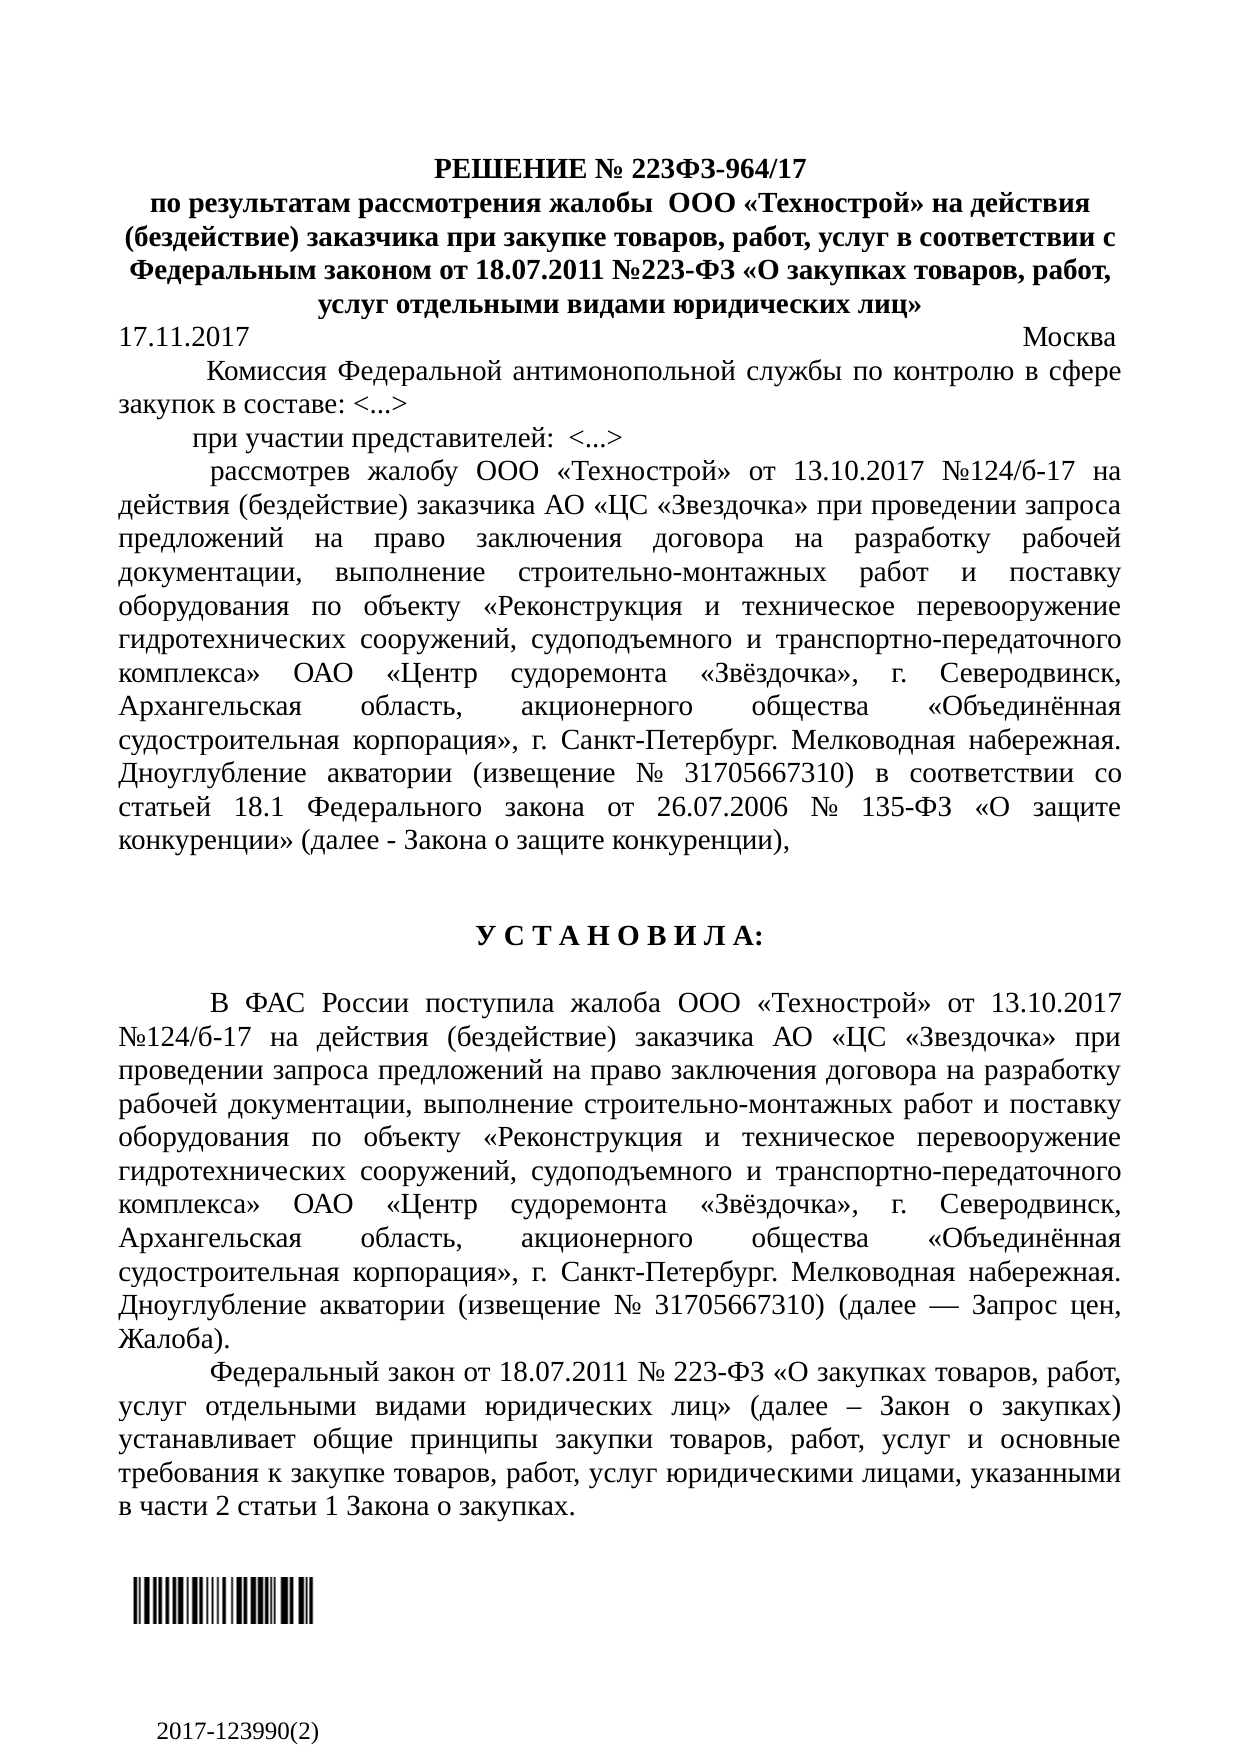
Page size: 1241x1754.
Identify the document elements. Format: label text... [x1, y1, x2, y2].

text Федеральный закон от 18.07.2011 № 223-ФЗ «О закупках товаров, работ, услуг отдельными видами юридических лиц» (далее – Закон о закупках) устанавливает общие принципы закупки товаров, работ, услуг и основные требования к закупке товаров, работ, услуг юридическими лицами, указанными в части 2 статьи 1 Закона о закупках. [118, 1354, 1122, 1522]
text при участии представителей: <...> [118, 420, 1122, 453]
text рассмотрев жалобу ООО «Технострой» от 13.10.2017 №124/б-17 на действия (бездействие) заказчика АО «ЦС «Звездочка» при проведении запроса предложений на право заключения договора на разработку рабочей документации, выполнение строительно-монтажных работ и поставку оборудования по объекту «Реконструкция и техническое перевооружение гидротехнических сооружений, судоподъемного и транспортно-передаточного комплекса» ОАО «Центр судоремонта «Звёздочка», г. Северодвинск, Архангельская область, акционерного общества «Объединённая судостроительная корпорация», г. Санкт-Петербург. Мелководная набережная. Дноуглубление акватории (извещение № 31705667310) в соответствии со статьей 18.1 Федерального закона от 26.07.2006 № 135-ФЗ «О защите конкуренции» (далее - Закона о защите конкуренции), [118, 453, 1122, 856]
text Комиссия Федеральной антимонопольной службы по контролю в сфере закупок в составе: <...> [118, 353, 1122, 420]
text 17.11.2017 Москва [118, 319, 1122, 353]
text У С Т А Н О В И Л А: [117, 918, 1122, 952]
picture [118, 1577, 331, 1624]
text В ФАС России поступила жалоба ООО «Технострой» от 13.10.2017 №124/б-17 на действия (бездействие) заказчика АО «ЦС «Звездочка» при проведении запроса предложений на право заключения договора на разработку рабочей документации, выполнение строительно-монтажных работ и поставку оборудования по объекту «Реконструкция и техническое перевооружение гидротехнических сооружений, судоподъемного и транспортно-передаточного комплекса» ОАО «Центр судоремонта «Звёздочка», г. Северодвинск, Архангельская область, акционерного общества «Объединённая судостроительная корпорация», г. Санкт-Петербург. Мелководная набережная. Дноуглубление акватории (извещение № 31705667310) (далее — Запрос цен, Жалоба). [118, 985, 1122, 1354]
text РЕШЕНИЕ № 223ФЗ-964/17 [118, 152, 1122, 185]
text по результатам рассмотрения жалобы ООО «Технострой» на действия (бездействие) заказчика при закупке товаров, работ, услуг в соответствии с Федеральным законом от 18.07.2011 №223-ФЗ «О закупках товаров, работ, услуг отдельными видами юридических лиц» [118, 185, 1122, 319]
